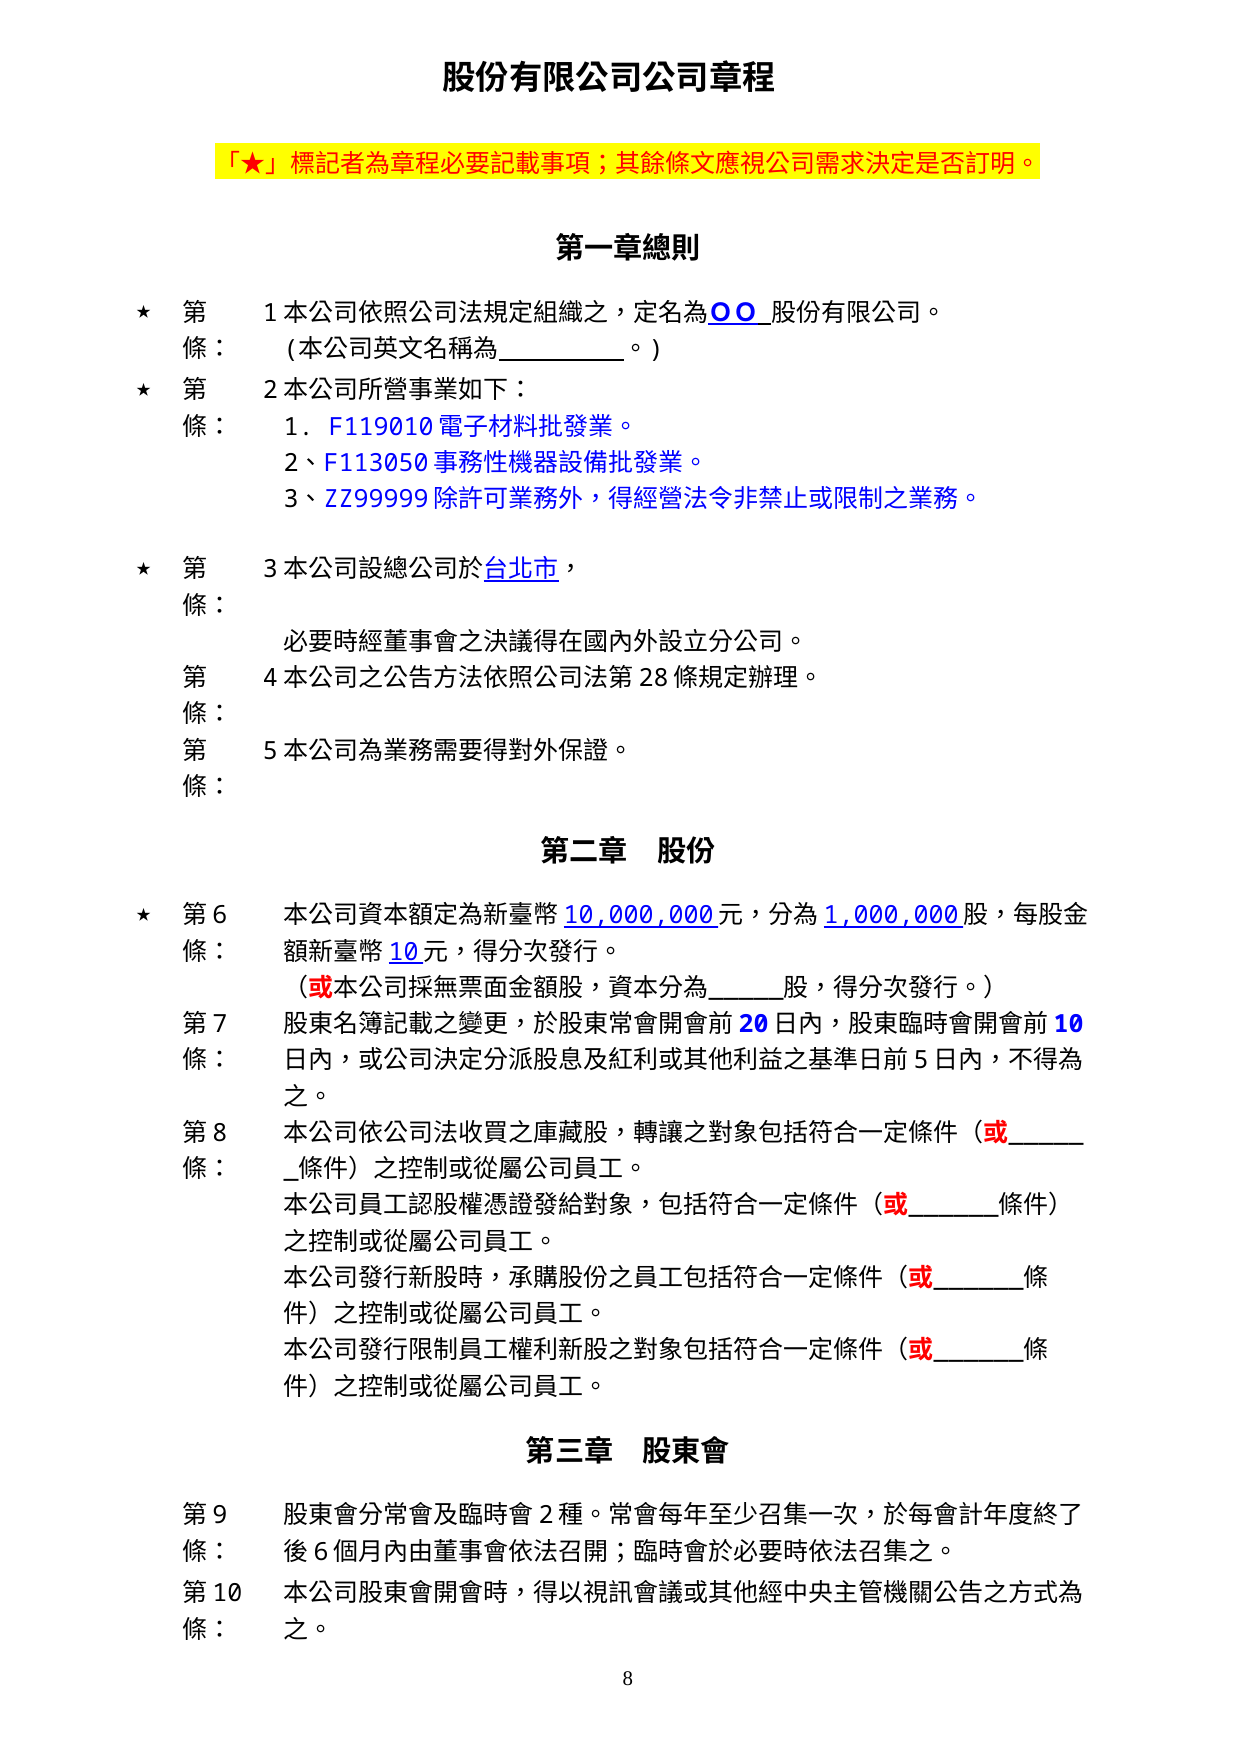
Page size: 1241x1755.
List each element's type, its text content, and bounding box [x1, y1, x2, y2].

table_cell 本公司依公司法收買之庫藏股，轉讓之對象包括符合一定條件（或______條件）之控制或從屬公司員工。 本公司員工認股權憑證發給對象，包括符合一定條件（或______條件）之控制或從屬公司員工。 本公司發行新股時，承購股份之員工包括符合一定條件（或______條件）之控制或從屬公司員工。 本公司發行限制員工權利新股之對象包括符合一定條件（或______條件）之控制或從屬公司員工。 [280, 1113, 1092, 1402]
table_header ★ [133, 895, 179, 1004]
text 股份有限公司公司章程 [95, 56, 1122, 98]
table_header 股東會分常會及臨時會2種。常會每年至少召集一次，於每會計年度終了後6個月內由董事會依法召開；臨時會於必要時依法召集之。 [280, 1495, 1092, 1573]
table_cell 第2條： [179, 370, 280, 549]
table_header [133, 1495, 179, 1573]
table_cell [133, 658, 179, 730]
table_cell 本公司為業務需要得對外保證。 [280, 730, 1092, 803]
table_cell ★ [133, 370, 179, 549]
table_header 第1條： [179, 292, 280, 370]
table_cell [133, 1004, 179, 1112]
table_cell ★ [133, 549, 179, 621]
table_cell [133, 1573, 179, 1645]
table_cell 本公司所營事業如下： 1. F119010電子材料批發業。 2、F113050事務性機器設備批發業。 3、ZZ99999除許可業務外，得經營法令非禁止或限制之業務。 [280, 370, 1092, 549]
table_cell 第3條： [179, 549, 280, 621]
table_header 第6條： [179, 895, 280, 1004]
table_cell 本公司股東會開會時，得以視訊會議或其他經中央主管機關公告之方式為之。 [280, 1573, 1092, 1645]
table_cell 本公司設總公司於台北市， [280, 549, 1092, 621]
table_cell 必要時經董事會之決議得在國內外設立分公司。 [280, 621, 1092, 658]
table_header ★ [133, 292, 179, 370]
table_header 本公司依照公司法規定組織之，定名為ＯＯ 股份有限公司。 (本公司英文名稱為 。) [280, 292, 1092, 370]
table_header 本公司資本額定為新臺幣10,000,000元，分為1,000,000股，每股金額新臺幣10元，得分次發行。 （或本公司採無票面金額股，資本分為_____股，得分次發行。） [280, 895, 1092, 1004]
table_cell [133, 730, 179, 803]
table_cell 第5條： [179, 730, 280, 803]
table_cell 股東名簿記載之變更，於股東常會開會前20日內，股東臨時會開會前10日內，或公司決定分派股息及紅利或其他利益之基準日前5日內，不得為之。 [280, 1004, 1092, 1112]
table_cell 第7條： [179, 1004, 280, 1112]
table_cell [179, 621, 280, 658]
table_cell 第4條： [179, 658, 280, 730]
table_cell 第10條： [179, 1573, 280, 1645]
table_cell [133, 621, 179, 658]
table_cell 本公司之公告方法依照公司法第28條規定辦理。 [280, 658, 1092, 730]
table_header 第9條： [179, 1495, 280, 1573]
text 第二章 股份 [133, 828, 1122, 870]
text 第三章 股東會 [133, 1427, 1122, 1470]
table_cell [133, 1113, 179, 1402]
text 「★」標記者為章程必要記載事項；其餘條文應視公司需求決定是否訂明。 [133, 143, 1122, 179]
table_cell 第8條： [179, 1113, 280, 1402]
text 第一章總則 [133, 225, 1122, 267]
